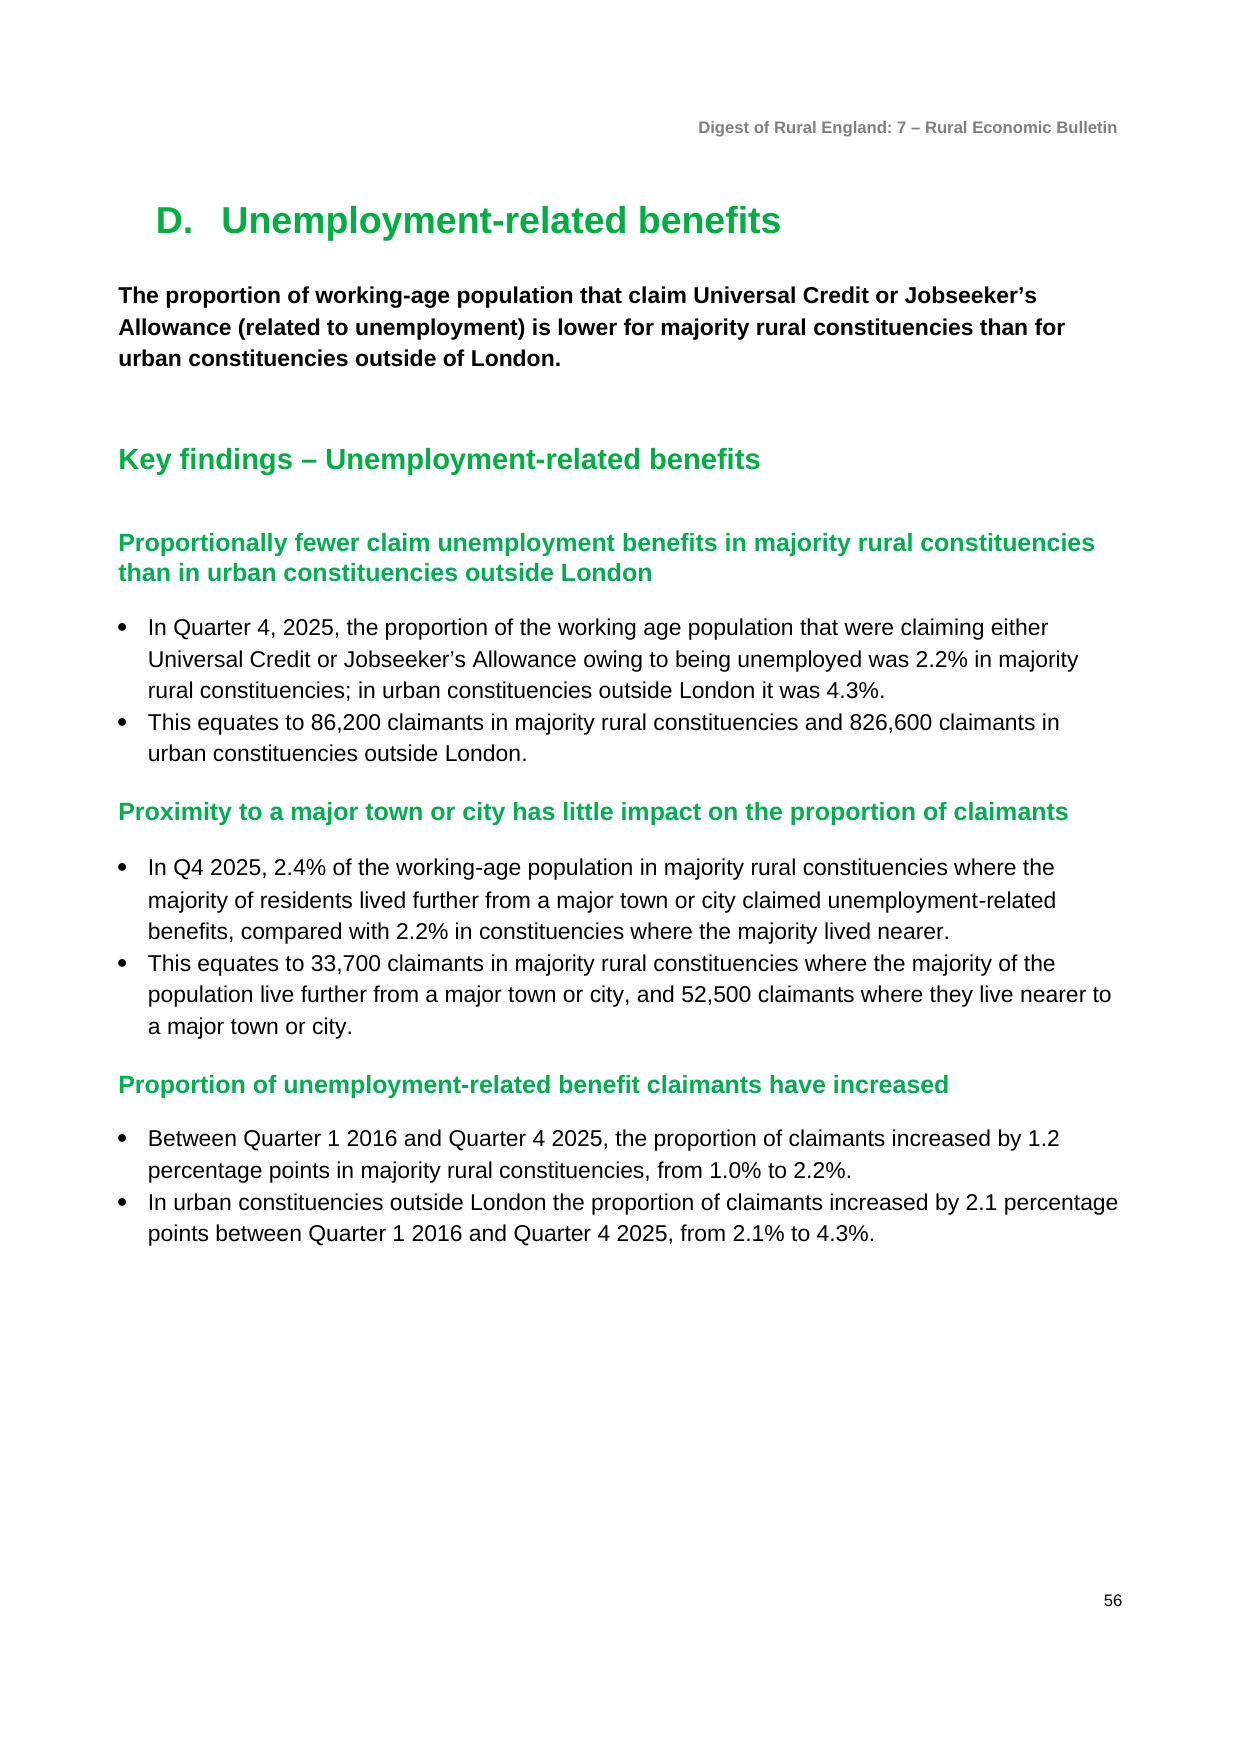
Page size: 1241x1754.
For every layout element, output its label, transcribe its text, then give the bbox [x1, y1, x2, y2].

list Between Quarter 1 2016 and Quarter 4 2025, the proportion of claimants increased by 1.2 percentage points in majority rural constituencies, from 1.0% to 2.2%. [118, 1125, 1122, 1183]
subtitle Proportionally fewer claim unemployment benefits in majority rural constituencies than in urban constituencies outside London [118, 528, 1122, 587]
list In Q4 2025, 2.4% of the working‑age population in majority rural constituencies where the majority of residents lived further from a major town or city claimed unemployment‑related benefits, compared with 2.2% in constituencies where the majority lived nearer. [118, 853, 1122, 945]
text The proportion of working-age population that claim Universal Credit or Jobseeker’s Allowance (related to unemployment) is lower for majority rural constituencies than for urban constituencies outside of London. [118, 282, 1122, 372]
subtitle Proportion of unemployment-related benefit claimants have increased [118, 1069, 1122, 1098]
list In urban constituencies outside London the proportion of claimants increased by 2.1 percentage points between Quarter 1 2016 and Quarter 4 2025, from 2.1% to 4.3%. [118, 1188, 1122, 1246]
subtitle Key findings – Unemployment-related benefits [118, 442, 1122, 475]
subtitle Unemployment-related benefits [156, 199, 1122, 242]
list This equates to 33,700 claimants in majority rural constituencies where the majority of the population live further from a major town or city, and 52,500 claimants where they live nearer to a major town or city. [118, 950, 1122, 1039]
list In Quarter 4, 2025, the proportion of the working age population that were claiming either Universal Credit or Jobseeker’s Allowance owing to being unemployed was 2.2% in majority rural constituencies; in urban constituencies outside London it was 4.3%. [118, 614, 1122, 704]
subtitle Proximity to a major town or city has little impact on the proportion of claimants [118, 797, 1122, 826]
list This equates to 86,200 claimants in majority rural constituencies and 826,600 claimants in urban constituencies outside London. [118, 709, 1122, 767]
